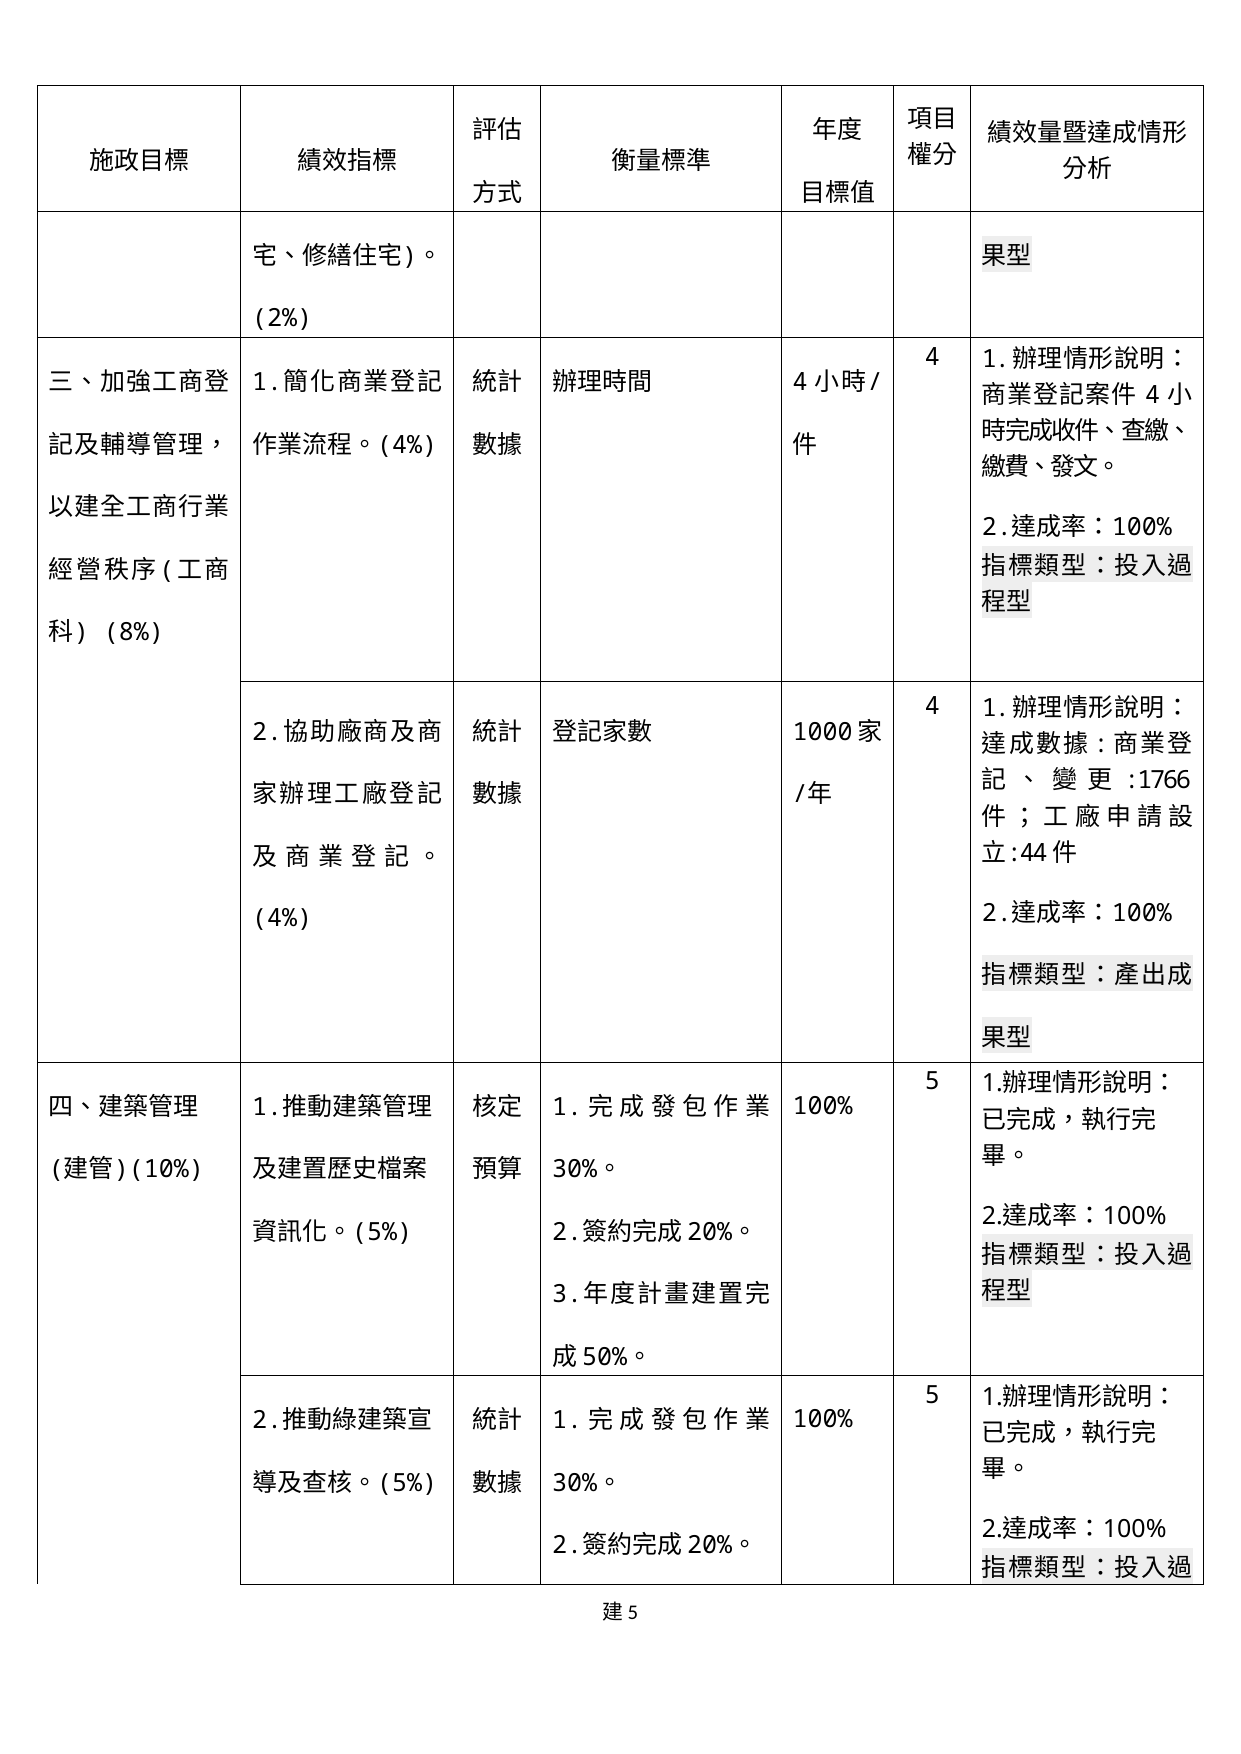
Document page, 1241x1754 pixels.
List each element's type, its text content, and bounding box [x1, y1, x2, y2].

table_cell 1.辦理情形說明：已完成，執行完畢。 2.達成率：100% 指標類型：投入過 [971, 1376, 1203, 1584]
table_cell 4 [894, 682, 970, 1062]
table_header 施政目標 [38, 86, 240, 211]
table_cell 統計 數據 [454, 1376, 540, 1584]
table_cell 100% [782, 1063, 893, 1375]
table_cell 1.完成發包作業30%。 2.簽約完成20%。 [541, 1376, 781, 1584]
table_header 年度 目標值 [782, 86, 893, 211]
table_cell 三、加強工商登記及輔導管理，以建全工商行業經營秩序(工商科) (8%) [38, 338, 240, 1062]
table_cell 1.簡化商業登記作業流程。(4%) [241, 338, 453, 681]
table_cell 核定預算 [454, 1063, 540, 1375]
table_cell 100% [782, 1376, 893, 1584]
table_header 評估 方式 [454, 86, 540, 211]
table_cell 4小時/件 [782, 338, 893, 681]
table_cell 1.辦理情形說明：達成數據:商業登記、變更:1766件；工廠申請設立:44件 2.達成率：100% 指標類型：產出成果型 [971, 682, 1203, 1062]
table_cell 1000家/年 [782, 682, 893, 1062]
table_cell 登記家數 [541, 682, 781, 1062]
table_cell 1.辦理情形說明：已完成，執行完畢。 2.達成率：100% 指標類型：投入過程型 [971, 1063, 1203, 1375]
table_cell 1.辦理情形說明：商業登記案件4小時完成收件、查繳、繳費、發文。 2.達成率：100% 指標類型：投入過程型 [971, 338, 1203, 681]
table_header 衡量標準 [541, 86, 781, 211]
table_cell 5 [894, 1063, 970, 1375]
table_header 績效指標 [241, 86, 453, 211]
table_header 績效量暨達成情形分析 [971, 86, 1203, 211]
table_cell 統計數據 [454, 682, 540, 1062]
table_cell 1.推動建築管理及建置歷史檔案資訊化。(5%) [241, 1063, 453, 1375]
table_cell [782, 212, 893, 337]
table_cell [541, 212, 781, 337]
table_cell 2.協助廠商及商家辦理工廠登記及商業登記。(4%) [241, 682, 453, 1062]
table_cell 宅、修繕住宅)。(2%) [241, 212, 453, 337]
table_cell 辦理時間 [541, 338, 781, 681]
table_cell [894, 212, 970, 337]
table_cell 5 [894, 1376, 970, 1584]
table_cell [38, 212, 240, 337]
table_cell [454, 212, 540, 337]
table_cell 4 [894, 338, 970, 681]
table_header 項目權分 [894, 86, 970, 211]
table_cell 四、建築管理(建管)(10%) [38, 1063, 240, 1584]
table_cell 統計數據 [454, 338, 540, 681]
table_cell 果型 [971, 212, 1203, 337]
table_cell 1.完成發包作業30%。 2.簽約完成20%。 3.年度計畫建置完成50%。 [541, 1063, 781, 1375]
table_cell 2.推動綠建築宣導及查核。(5%) [241, 1376, 453, 1584]
